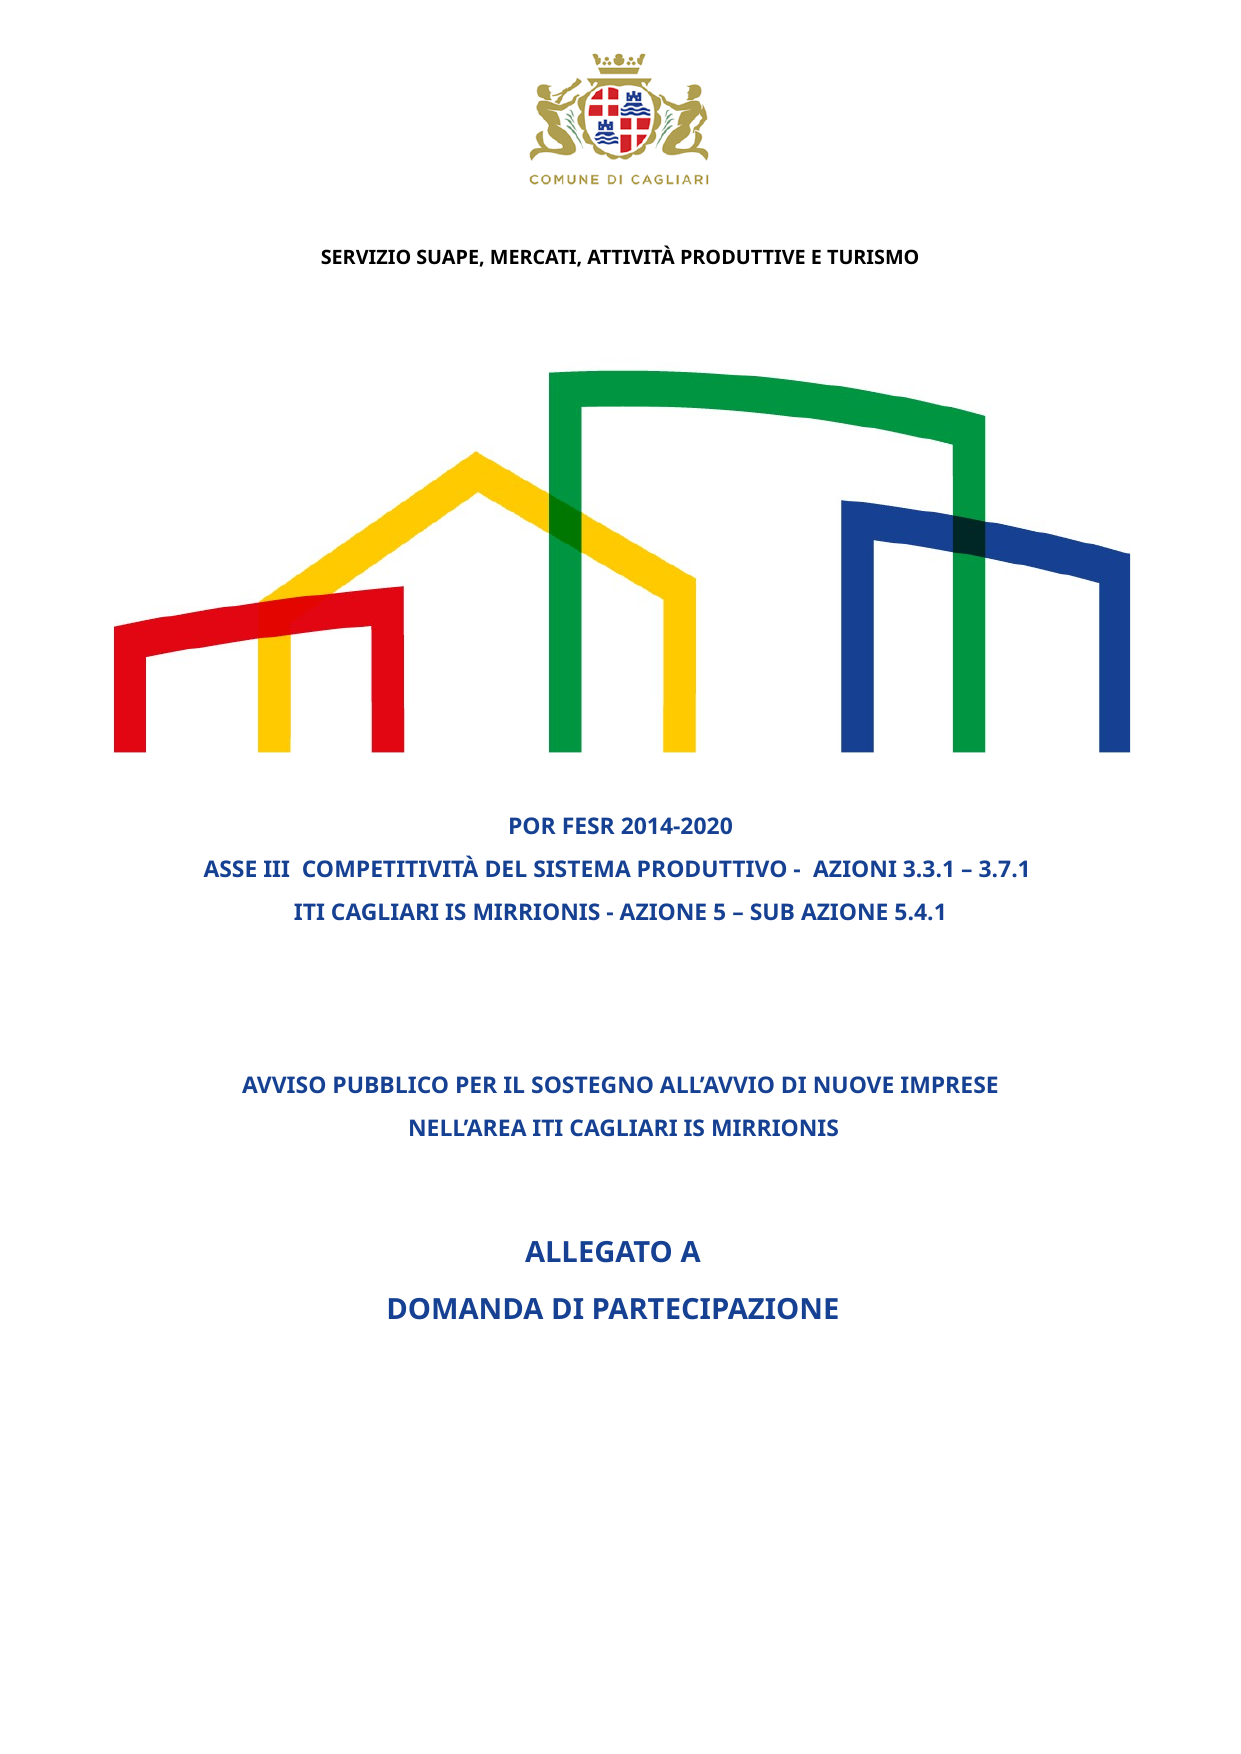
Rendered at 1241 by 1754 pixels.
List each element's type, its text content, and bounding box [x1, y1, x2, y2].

text NELL’AREA ITI CAGLIARI IS MIRRIONIS [118, 1112, 1123, 1143]
text SERVIZIO SUAPE, MERCATI, ATTIVITÀ PRODUTTIVE E TURISMO [118, 243, 1122, 270]
text POR FESR 2014-2020 [118, 810, 1123, 841]
picture [454, 35, 784, 200]
text ALLEGATO A [118, 1232, 1107, 1271]
text AVVISO PUBBLICO PER IL SOSTEGNO ALL’AVVIO DI NUOVE IMPRESE [118, 1069, 1123, 1100]
picture [113, 332, 1131, 753]
text ASSE III COMPETITIVITÀ DEL SISTEMA PRODUTTIVO - AZIONI 3.3.1 – 3.7.1 [118, 853, 1122, 884]
text ITI CAGLIARI IS MIRRIONIS - AZIONE 5 – SUB AZIONE 5.4.1 [118, 896, 1123, 928]
text DOMANDA DI PARTECIPAZIONE [118, 1288, 1107, 1328]
